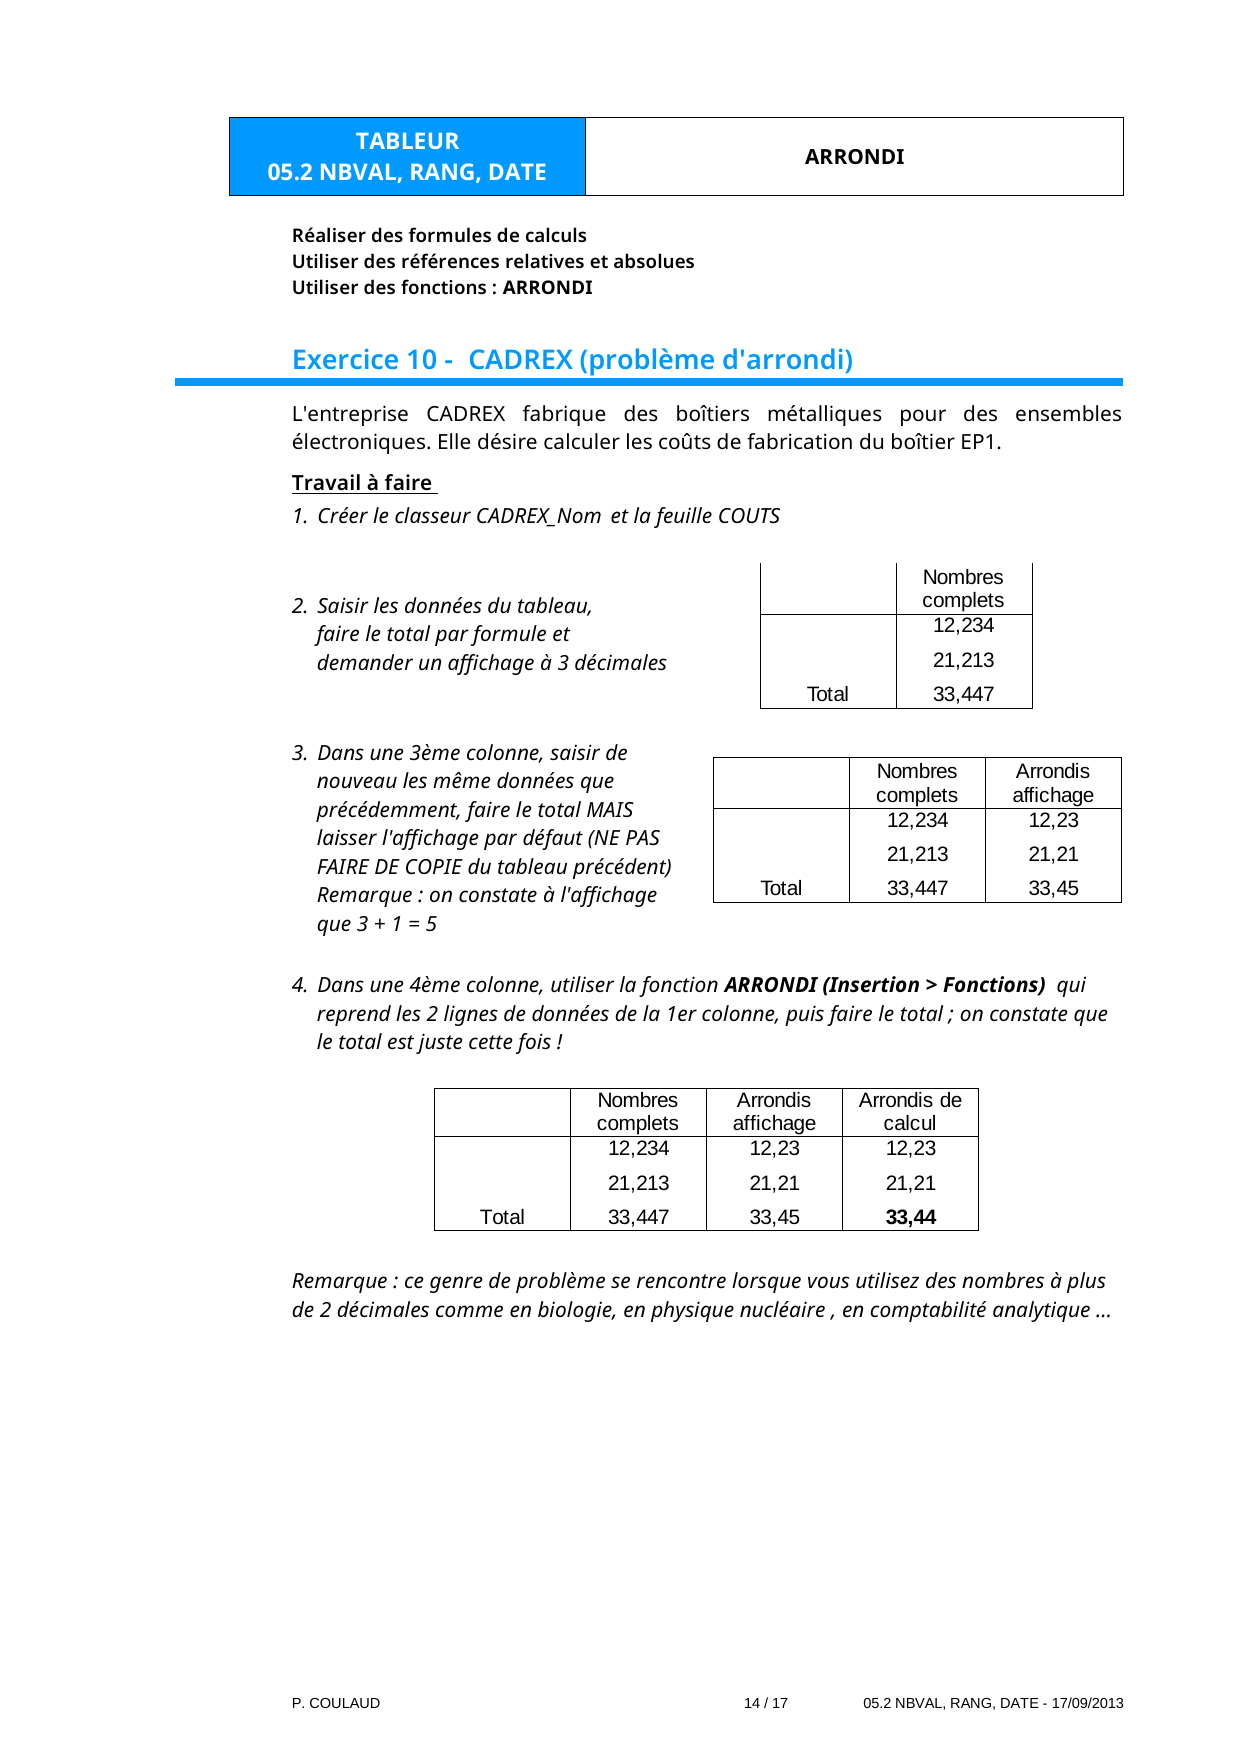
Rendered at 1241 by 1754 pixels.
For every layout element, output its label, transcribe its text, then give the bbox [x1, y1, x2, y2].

list Dans une 3ème colonne, saisir de nouveau les même données que précédemment, faire le total MAIS laisser l'affichage par défaut (NE PAS FAIRE DE COPIE du tableau précédent) Remarque : on constate à l'affichage que 3 + 1 = 5 [292, 738, 1123, 966]
subtitle Travail à faire [292, 468, 1123, 497]
text Remarque : ce genre de problème se rencontre lorsque vous utilisez des nombres à plus de 2 décimales comme en biologie, en physique nucléaire , en comptabilité analytique … [292, 1266, 1123, 1323]
text L'entreprise CADREX fabrique des boîtiers métalliques pour des ensembles électroniques. Elle désire calculer les coûts de fabrication du boîtier EP1. [292, 399, 1123, 456]
table_header ARRONDI [586, 118, 1123, 195]
list Créer le classeur CADREX_Nom et la feuille COUTS [292, 501, 1123, 587]
list Dans une 4ème colonne, utiliser la fonction ARRONDI (Insertion > Fonctions) qui reprend les 2 lignes de données de la 1er colonne, puis faire le total ; on constate que le total est juste cette fois ! [292, 970, 1123, 1056]
subtitle CADREX (problème d'arrondi) [175, 341, 1123, 378]
list Saisir les données du tableau, faire le total par formule et demander un affichage à 3 décimales [292, 591, 1123, 733]
subtitle Réaliser des formules de calculs Utiliser des références relatives et absolues Utiliser des fonctions : ARRONDI [292, 222, 1123, 300]
